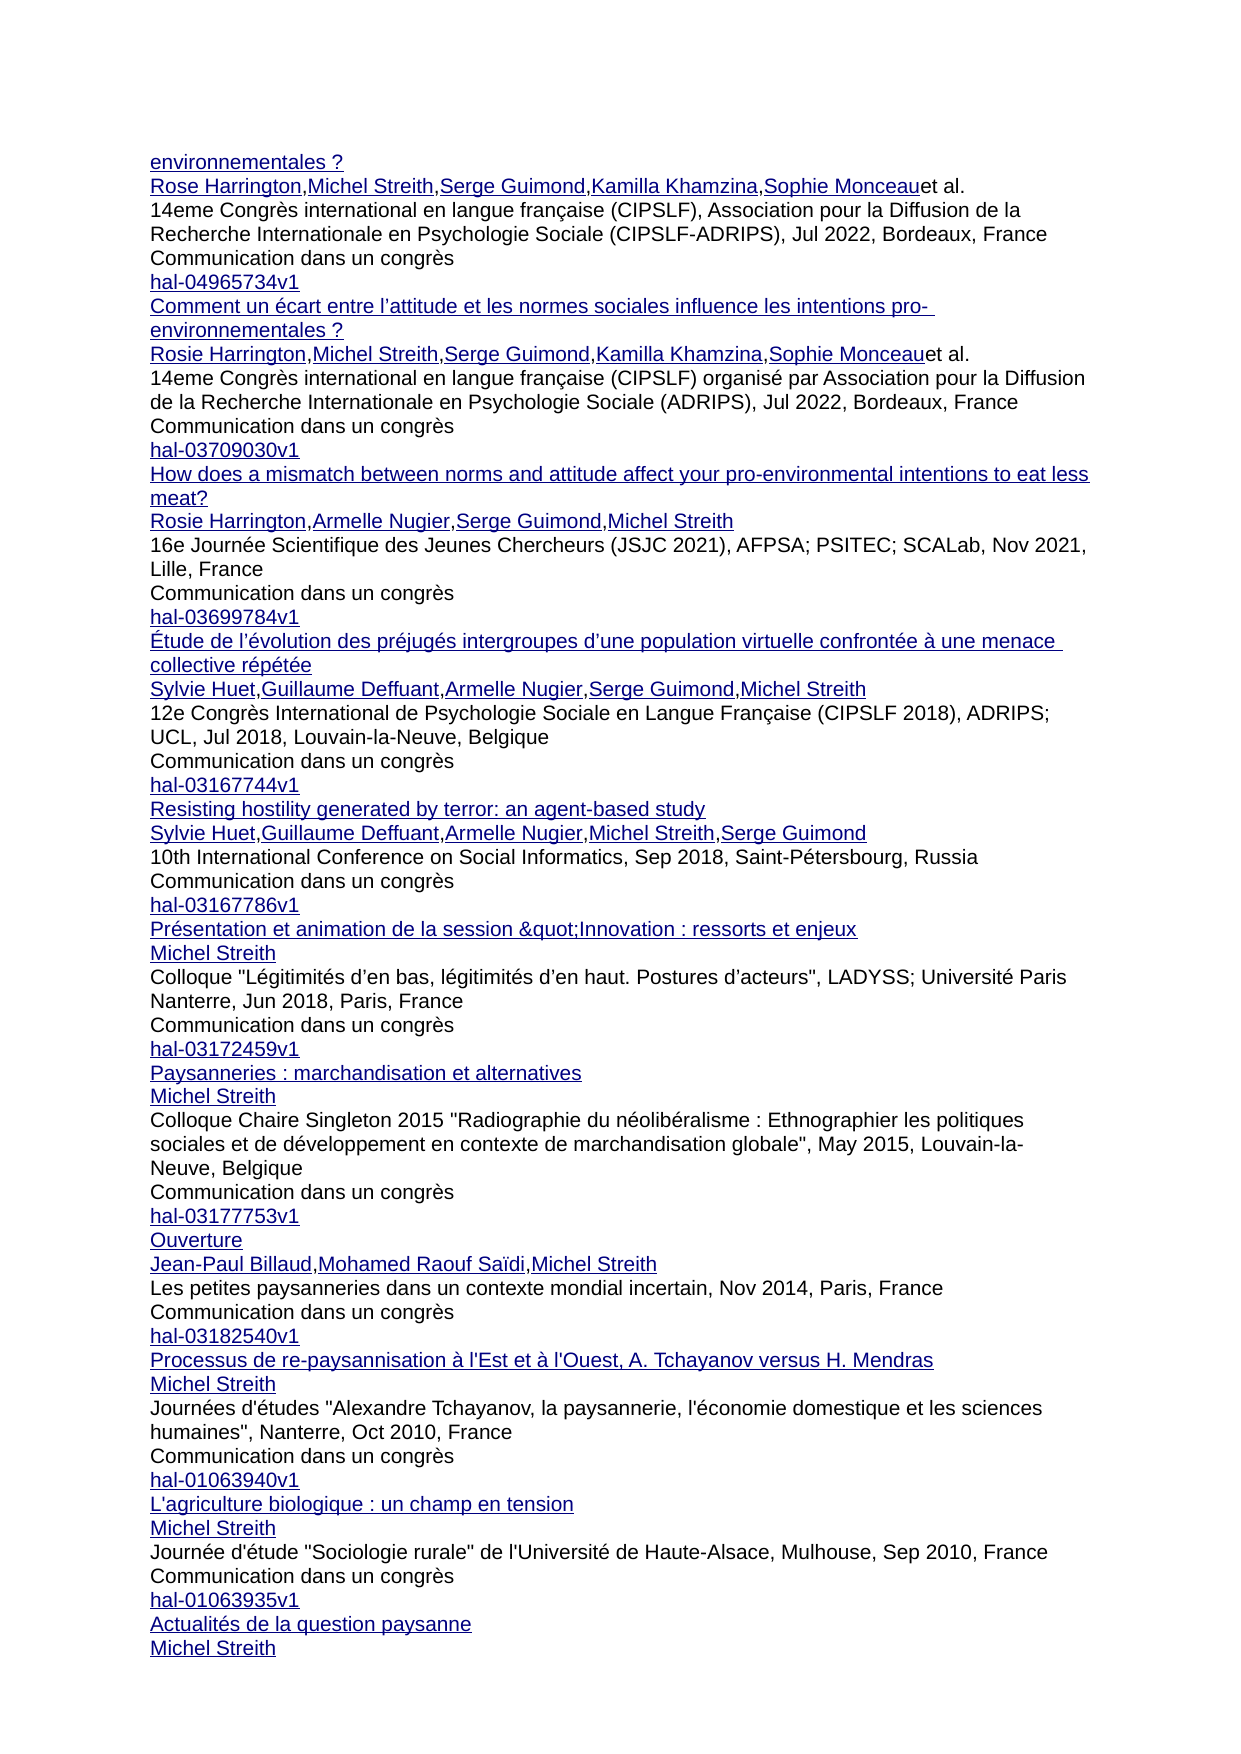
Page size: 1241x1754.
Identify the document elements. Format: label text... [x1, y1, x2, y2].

table_cell Resisting hostility generated by terror: an agent-based study Sylvie Huet,Guillaume Deffuant,Armelle Nugier,Michel Streith,Serge Guimond 10th International Conference on Social Informatics, Sep 2018, Saint-Pétersbourg, Russia Communication dans un congrès hal-03167786v1 [150, 797, 1090, 917]
table_cell Actualités de la question paysanne Michel Streith [150, 1611, 1090, 1659]
table_cell environnementales ? Rose Harrington,Michel Streith,Serge Guimond,Kamilla Khamzina,Sophie Monceauet al. 14eme Congrès international en langue française (CIPSLF), Association pour la Diffusion de la Recherche Internationale en Psychologie Sociale (CIPSLF-ADRIPS), Jul 2022, Bordeaux, France Communication dans un congrès hal-04965734v1 [150, 150, 1090, 294]
table_cell Étude de l’évolution des préjugés intergroupes d’une population virtuelle confrontée à une menace collective répétée Sylvie Huet,Guillaume Deffuant,Armelle Nugier,Serge Guimond,Michel Streith 12e Congrès International de Psychologie Sociale en Langue Française (CIPSLF 2018), ADRIPS; UCL, Jul 2018, Louvain-la-Neuve, Belgique Communication dans un congrès hal-03167744v1 [150, 629, 1090, 797]
table_cell Ouverture Jean-Paul Billaud,Mohamed Raouf Saïdi,Michel Streith Les petites paysanneries dans un contexte mondial incertain, Nov 2014, Paris, France Communication dans un congrès hal-03182540v1 [150, 1228, 1090, 1348]
table_cell How does a mismatch between norms and attitude affect your pro-environmental intentions to eat less [150, 461, 1090, 482]
table_cell Processus de re-paysannisation à l'Est et à l'Ouest, A. Tchayanov versus H. Mendras Michel Streith Journées d'études "Alexandre Tchayanov, la paysannerie, l'économie domestique et les sciences humaines", Nanterre, Oct 2010, France Communication dans un congrès hal-01063940v1 [150, 1348, 1090, 1492]
table_cell Comment un écart entre l’attitude et les normes sociales influence les intentions pro- environnementales ? Rosie Harrington,Michel Streith,Serge Guimond,Kamilla Khamzina,Sophie Monceauet al. 14eme Congrès international en langue française (CIPSLF) organisé par Association pour la Diffusion de la Recherche Internationale en Psychologie Sociale (ADRIPS), Jul 2022, Bordeaux, France Communication dans un congrès hal-03709030v1 [150, 294, 1090, 461]
table_cell L'agriculture biologique : un champ en tension Michel Streith Journée d'étude "Sociologie rurale" de l'Université de Haute-Alsace, Mulhouse, Sep 2010, France Communication dans un congrès hal-01063935v1 [150, 1492, 1090, 1611]
table_cell Paysanneries : marchandisation et alternatives Michel Streith Colloque Chaire Singleton 2015 "Radiographie du néolibéralisme : Ethnographier les politiques sociales et de développement en contexte de marchandisation globale", May 2015, Louvain-la-Neuve, Belgique Communication dans un congrès hal-03177753v1 [150, 1060, 1090, 1228]
table_cell Présentation et animation de la session &quot;Innovation : ressorts et enjeux Michel Streith Colloque "Légitimités d’en bas, légitimités d’en haut. Postures d’acteurs", LADYSS; Université Paris Nanterre, Jun 2018, Paris, France Communication dans un congrès hal-03172459v1 [150, 917, 1090, 1060]
table_cell meat? Rosie Harrington,Armelle Nugier,Serge Guimond,Michel Streith 16e Journée Scientifique des Jeunes Chercheurs (JSJC 2021), AFPSA; PSITEC; SCALab, Nov 2021, Lille, France Communication dans un congrès hal-03699784v1 [150, 483, 1090, 629]
